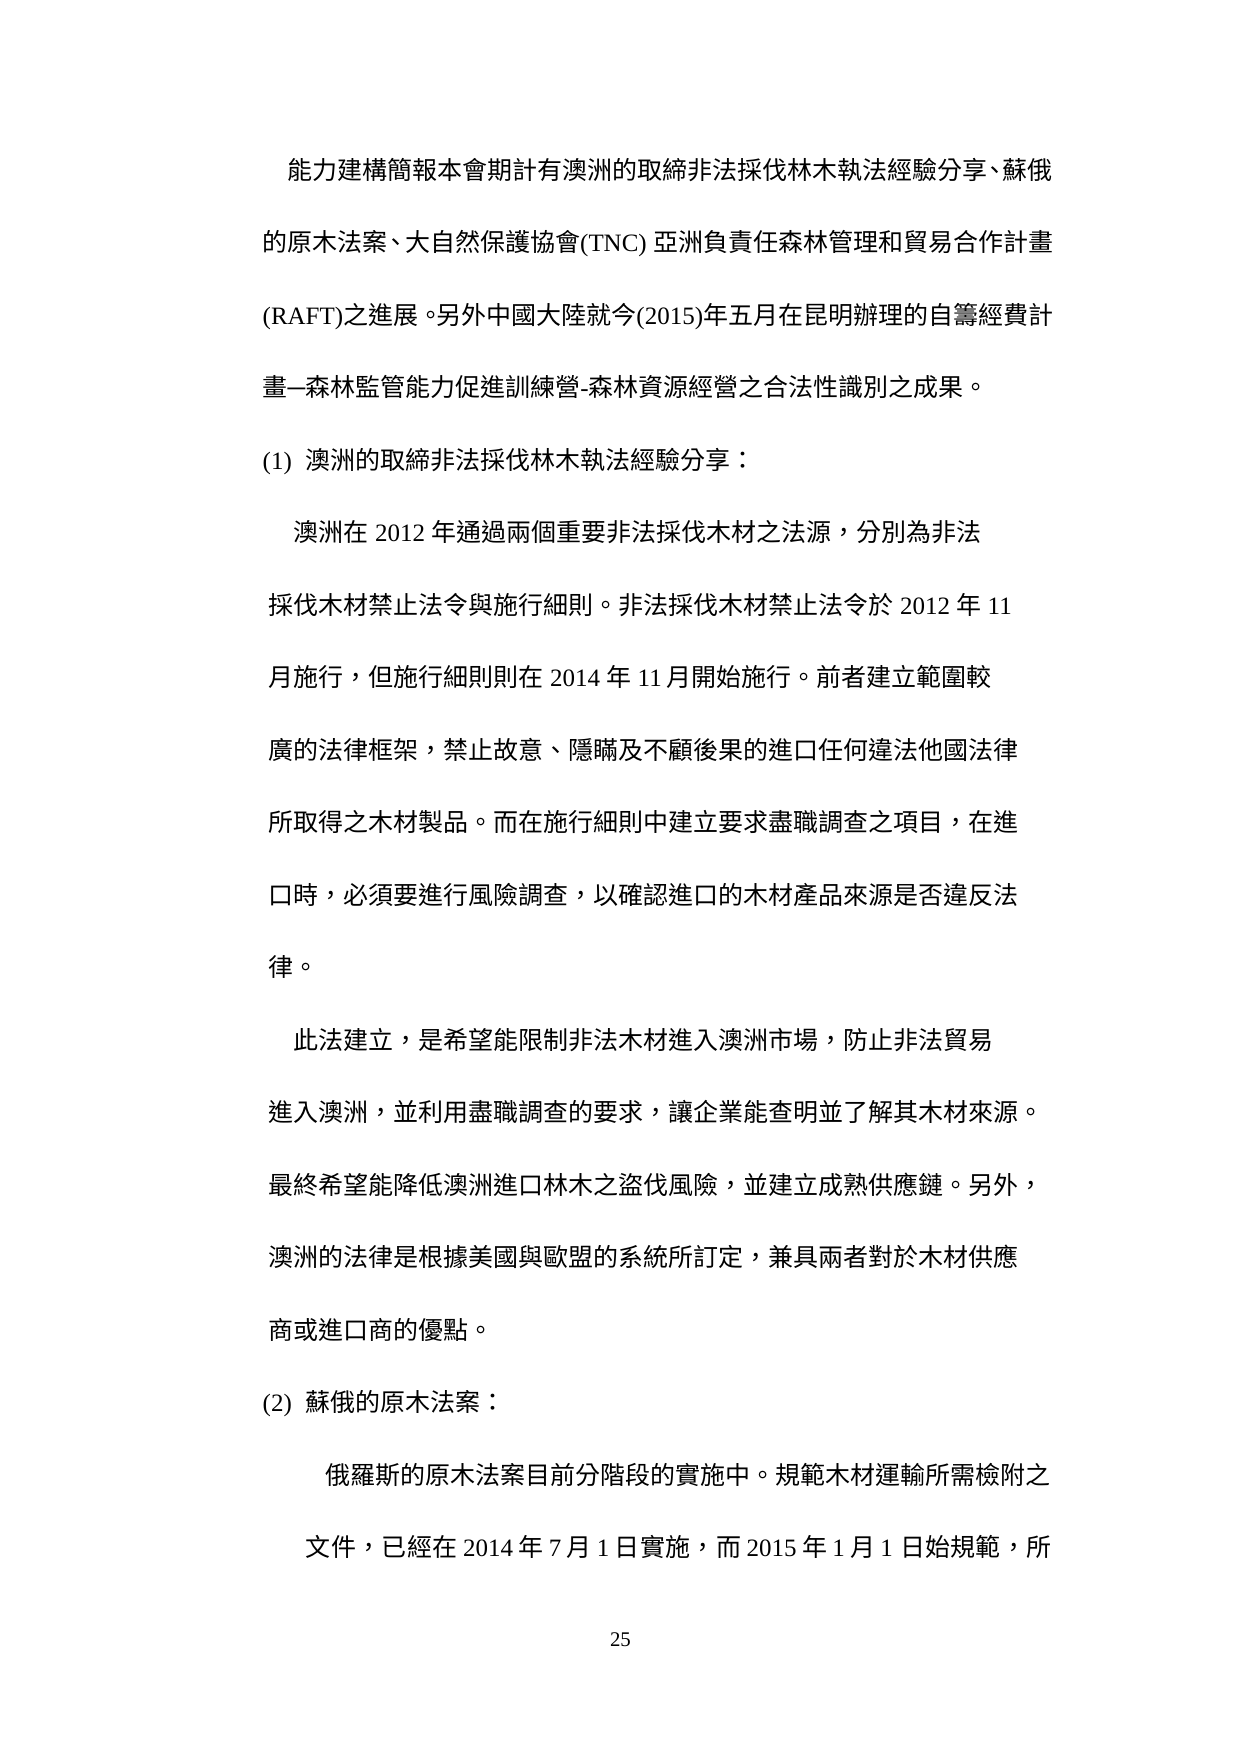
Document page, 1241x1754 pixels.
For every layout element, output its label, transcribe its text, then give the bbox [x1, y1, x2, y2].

text 商或進口商的優點。 [237, 1310, 1053, 1347]
text 澳洲的法律是根據美國與歐盟的系統所訂定，兼具兩者對於木材供應 [237, 1238, 1053, 1274]
text 俄羅斯的原木法案目前分階段的實施中。規範木材運輸所需檢附之文件，已經在2014年7月1日實施，而2015年1月1 日始規範，所 [300, 1455, 1053, 1564]
text 廣的法律框架，禁止故意、隱瞞及不顧後果的進口任何違法他國法律 [237, 730, 1053, 767]
text 最終希望能降低澳洲進口林木之盜伐風險，並建立成熟供應鏈。另外， [237, 1165, 1053, 1202]
text 所取得之木材製品。而在施行細則中建立要求盡職調查之項目，在進 [237, 803, 1053, 839]
text 能力建構簡報本會期計有澳洲的取締非法採伐林木執法經驗分享、蘇俄的原木法案、大自然保護協會(TNC) 亞洲負責任森林管理和貿易合作計畫(RAFT)之進展。另外中國大陸就今(2015)年五月在昆明辦理的自籌經費計畫─森林監管能力促進訓練營-森林資源經營之合法性識別之成果。 [262, 150, 1053, 404]
text 進入澳洲，並利用盡職調查的要求，讓企業能查明並了解其木材來源。 [237, 1093, 1053, 1129]
list 蘇俄的原木法案： [262, 1383, 1053, 1419]
text 口時，必須要進行風險調查，以確認進口的木材產品來源是否違反法 [237, 875, 1053, 912]
list 澳洲的取締非法採伐林木執法經驗分享： [262, 440, 1053, 477]
text 澳洲在 2012 年通過兩個重要非法採伐木材之法源，分別為非法 [237, 513, 1053, 549]
text 此法建立，是希望能限制非法木材進入澳洲市場，防止非法貿易 [237, 1020, 1053, 1057]
text 月施行，但施行細則則在 2014 年 11月開始施行。前者建立範圍較 [237, 658, 1053, 694]
text 律。 [237, 948, 1053, 984]
text 採伐木材禁止法令與施行細則。非法採伐木材禁止法令於 2012 年 11 [237, 585, 1053, 622]
